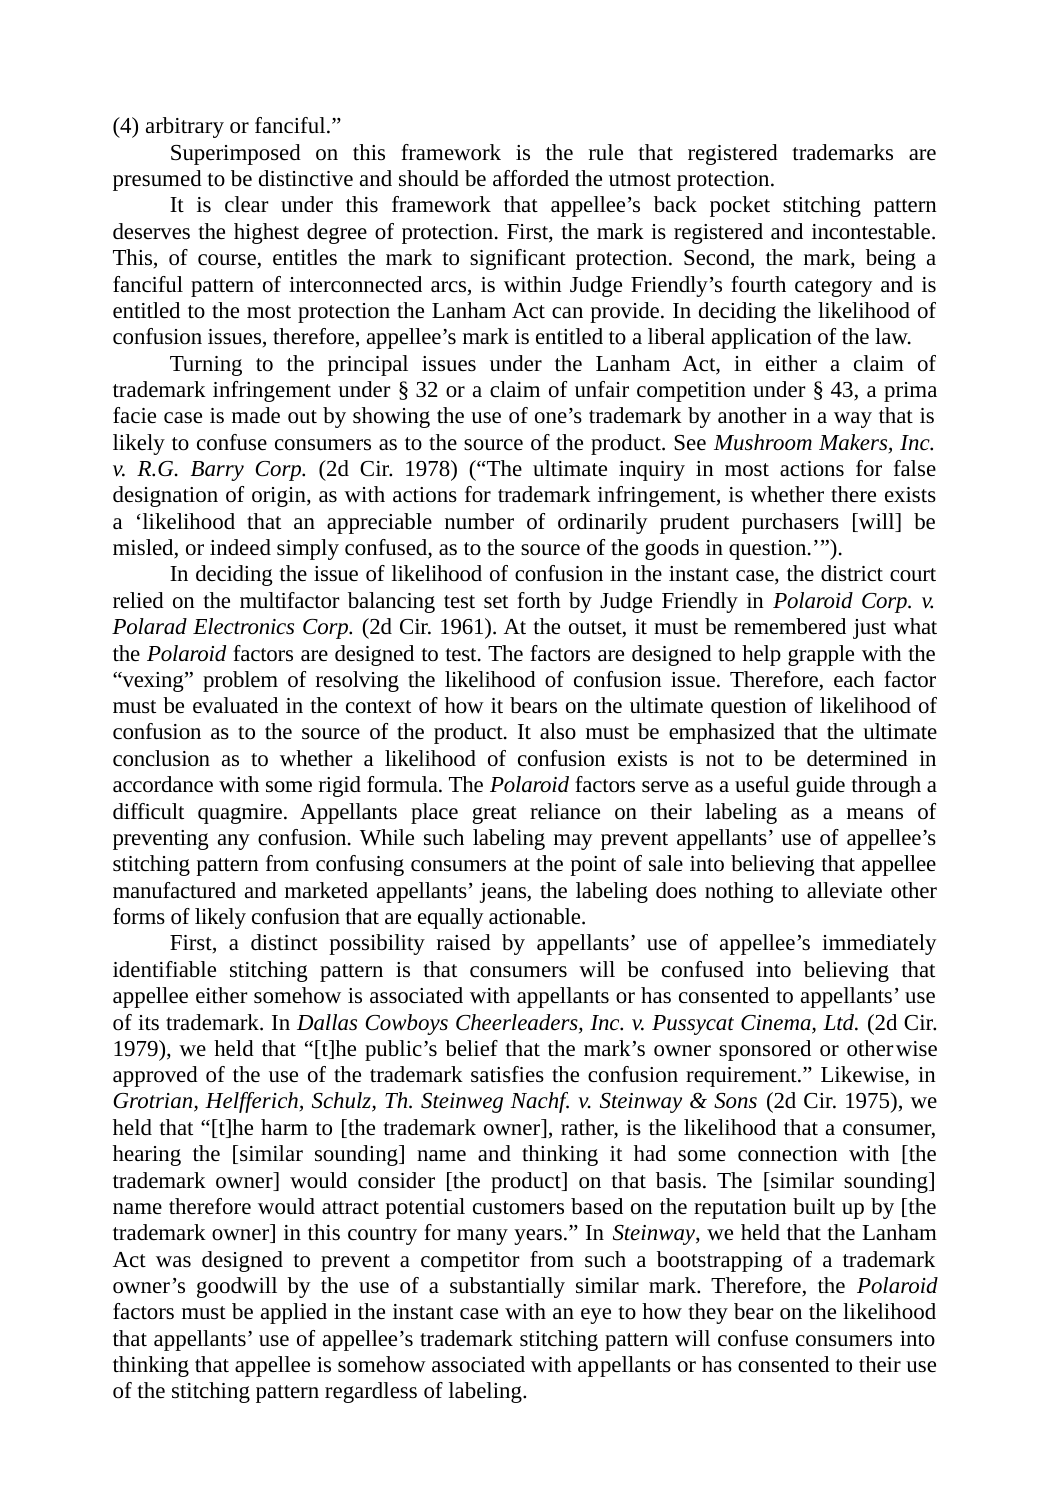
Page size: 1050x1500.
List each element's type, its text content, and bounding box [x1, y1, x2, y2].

text Turning to the principal issues under the Lanham Act, in either a claim of trademark infringement under § 32 or a claim of unfair competition under § 43, a prima facie case is made out by showing the use of one’s trademark by another in a way that is likely to confuse consumers as to the source of the product. See Mushroom Makers, Inc. v. R.G. Barry Corp. (2d Cir. 1978) (“The ultimate inquiry in most actions for false designation of origin, as with actions for trademark infringement, is whether there exists a ‘likelihood that an appreciable number of ordinarily prudent purchasers [will] be misled, or indeed simply confused, as to the source of the goods in question.’”). [112, 350, 937, 561]
text In deciding the issue of likelihood of confusion in the instant case, the district court relied on the multifactor balancing test set forth by Judge Friendly in Polaroid Corp. v. Polarad Electronics Corp. (2d Cir. 1961). At the outset, it must be remembered just what the Polaroid factors are designed to test. The factors are designed to help grapple with the “vexing” problem of resolving the likelihood of confusion issue. Therefore, each factor must be evaluated in the context of how it bears on the ultimate question of likelihood of confusion as to the source of the product. It also must be emphasized that the ultimate conclusion as to whether a likelihood of confusion exists is not to be determined in accordance with some rigid formula. The Polaroid factors serve as a useful guide through a difficult quagmire. Appellants place great reliance on their labeling as a means of preventing any confusion. While such labeling may prevent appellants’ use of appellee’s stitching pattern from confusing consumers at the point of sale into believing that appellee manufactured and marketed appellants’ jeans, the labeling does nothing to alleviate other forms of likely confusion that are equally actionable. [112, 561, 937, 929]
text It is clear under this framework that appellee’s back pocket stitching pattern deserves the highest degree of protection. First, the mark is registered and incontestable. This, of course, entitles the mark to significant protection. Second, the mark, being a fanciful pattern of interconnected arcs, is within Judge Friendly’s fourth category and is entitled to the most protection the Lanham Act can provide. In deciding the likelihood of confusion issues, therefore, appellee’s mark is entitled to a liberal application of the law. [112, 192, 937, 350]
text Superimposed on this framework is the rule that registered trademarks are presumed to be distinctive and should be afforded the utmost protection. [112, 139, 937, 192]
text First, a distinct possibility raised by appellants’ use of appellee’s immediately identifiable stitching pattern is that consumers will be confused into believing that appellee either somehow is associated with appellants or has consented to appellants’ use of its trademark. In Dallas Cowboys Cheerleaders, Inc. v. Pussycat Cinema, Ltd. (2d Cir. 1979), we held that “[t]he public’s belief that the mark’s owner sponsored or other­wise approved of the use of the trademark satisfies the confusion requirement.” Likewise, in Grotrian, Helfferich, Schulz, Th. Steinweg Nachf. v. Steinway & Sons (2d Cir. 1975), we held that “[t]he harm to [the trademark owner], rather, is the likelihood that a consumer, hearing the [similar sounding] name and thinking it had some connection with [the trademark owner] would consider [the product] on that basis. The [similar sounding] name therefore would attract potential customers based on the reputation built up by [the trademark owner] in this country for many years.” In Steinway, we held that the Lanham Act was designed to prevent a competitor from such a bootstrapping of a trademark owner’s goodwill by the use of a substantially similar mark. Therefore, the Polaroid factors must be applied in the instant case with an eye to how they bear on the likelihood that appellants’ use of appellee’s trademark stitching pattern will confuse consumers into thinking that appellee is somehow associated with ap­pel­lants or has consented to their use of the stitching pattern regardless of labeling. [112, 929, 937, 1404]
text (4) arbitrary or fanciful.” [112, 112, 937, 139]
